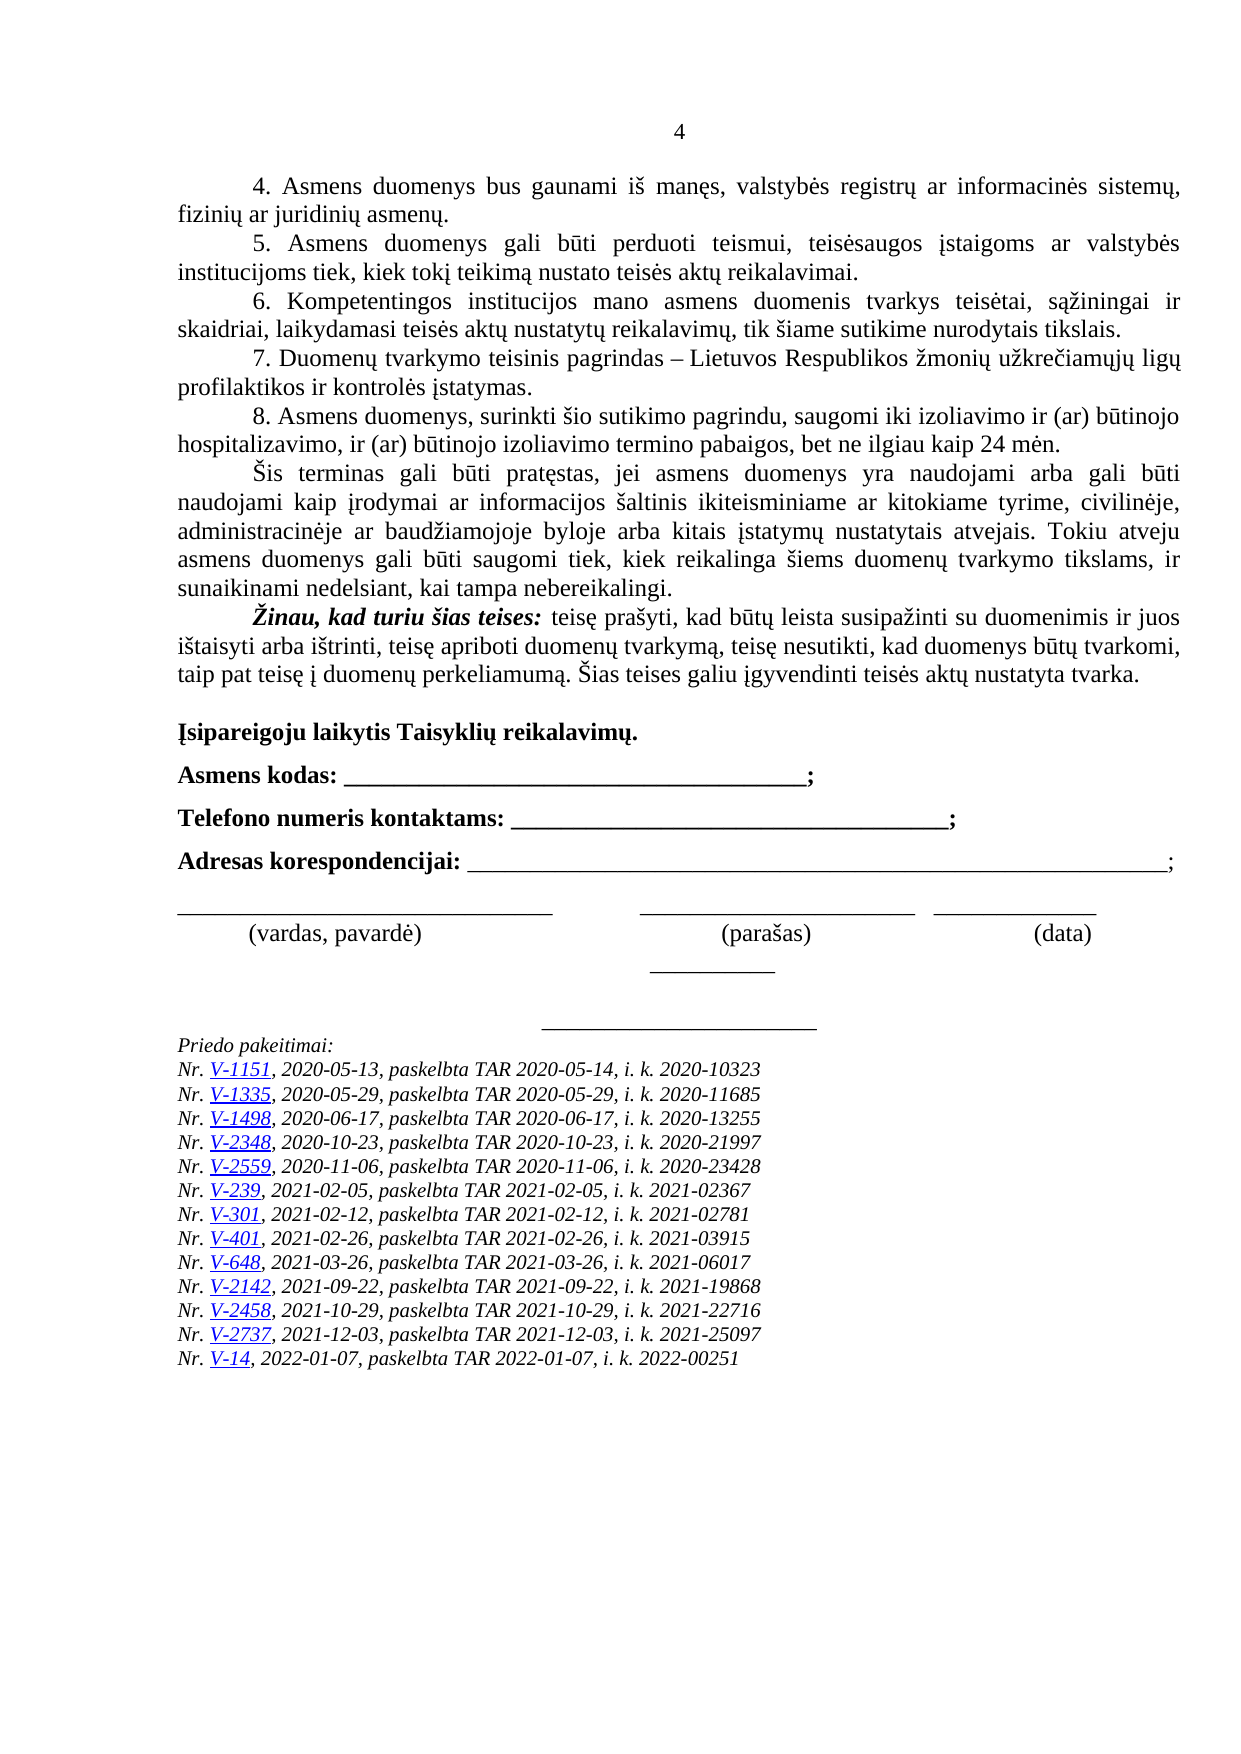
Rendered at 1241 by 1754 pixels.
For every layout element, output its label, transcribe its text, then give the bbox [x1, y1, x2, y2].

text Nr. V-1498, 2020-06-17, paskelbta TAR 2020-06-17, i. k. 2020-13255 [177, 1106, 1181, 1129]
text (vardas, pavardė) (parašas) (data) [177, 918, 1181, 947]
text Nr. V-648, 2021-03-26, paskelbta TAR 2021-03-26, i. k. 2021-06017 [177, 1250, 1181, 1274]
text Asmens kodas: _____________________________________; [177, 760, 1181, 789]
text 5. Asmens duomenys gali būti perduoti teismui, teisėsaugos įstaigoms ar valstybės institucijoms tiek, kiek tokį teikimą nustato teisės aktų reikalavimai. [177, 228, 1181, 286]
text 4. Asmens duomenys bus gaunami iš manęs, valstybės registrų ar informacinės sistemų, fizinių ar juridinių asmenų. [177, 171, 1181, 228]
text 8. Asmens duomenys, surinkti šio sutikimo pagrindu, saugomi iki izoliavimo ir (ar) būtinojo hospitalizavimo, ir (ar) būtinojo izoliavimo termino pabaigos, bet ne ilgiau kaip 24 mėn. [177, 401, 1181, 458]
text Žinau, kad turiu šias teises: teisę prašyti, kad būtų leista susipažinti su duomenimis ir juos ištaisyti arba ištrinti, teisę apriboti duomenų tvarkymą, teisę nesutikti, kad duomenys būtų tvarkomi, taip pat teisę į duomenų perkeliamumą. Šias teises galiu įgyvendinti teisės aktų nustatyta tvarka. [177, 602, 1181, 688]
text Nr. V-2348, 2020-10-23, paskelbta TAR 2020-10-23, i. k. 2020-21997 [177, 1129, 1181, 1154]
text Nr. V-401, 2021-02-26, paskelbta TAR 2021-02-26, i. k. 2021-03915 [177, 1226, 1181, 1250]
text Telefono numeris kontaktams: ___________________________________; [177, 803, 1181, 832]
text Nr. V-2142, 2021-09-22, paskelbta TAR 2021-09-22, i. k. 2021-19868 [177, 1274, 1181, 1298]
text Nr. V-2458, 2021-10-29, paskelbta TAR 2021-10-29, i. k. 2021-22716 [177, 1298, 1181, 1322]
text ______________________________ ______________________ _____________ [177, 889, 1181, 918]
text Adresas korespondencijai: ________________________________________________________; [177, 846, 1181, 875]
text Šis terminas gali būti pratęstas, jei asmens duomenys yra naudojami arba gali būti naudojami kaip įrodymai ar informacijos šaltinis ikiteisminiame ar kitokiame tyrime, civilinėje, administracinėje ar baudžiamojoje byloje arba kitais įstatymų nustatytais atvejais. Tokiu atveju asmens duomenys gali būti saugomi tiek, kiek reikalinga šiems duomenų tvarkymo tikslams, ir sunaikinami nedelsiant, kai tampa nebereikalingi. [177, 458, 1181, 602]
text Nr. V-301, 2021-02-12, paskelbta TAR 2021-02-12, i. k. 2021-02781 [177, 1202, 1181, 1226]
text __________ [650, 947, 1181, 976]
text Įsipareigoju laikytis Taisyklių reikalavimų. [177, 717, 1181, 746]
text Nr. V-2559, 2020-11-06, paskelbta TAR 2020-11-06, i. k. 2020-23428 [177, 1154, 1181, 1178]
text Nr. V-2737, 2021-12-03, paskelbta TAR 2021-12-03, i. k. 2021-25097 [177, 1322, 1181, 1346]
text Nr. V-239, 2021-02-05, paskelbta TAR 2021-02-05, i. k. 2021-02367 [177, 1178, 1181, 1202]
text Nr. V-14, 2022-01-07, paskelbta TAR 2022-01-07, i. k. 2022-00251 [177, 1346, 1181, 1370]
text 6. Kompetentingos institucijos mano asmens duomenis tvarkys teisėtai, sąžiningai ir skaidriai, laikydamasi teisės aktų nustatytų reikalavimų, tik šiame sutikime nurodytais tikslais. [177, 286, 1181, 343]
text Nr. V-1335, 2020-05-29, paskelbta TAR 2020-05-29, i. k. 2020-11685 [177, 1081, 1181, 1106]
text ______________________ [177, 1004, 1181, 1033]
text 7. Duomenų tvarkymo teisinis pagrindas – Lietuvos Respublikos žmonių užkrečiamųjų ligų profilaktikos ir kontrolės įstatymas. [177, 343, 1181, 401]
text Nr. V-1151, 2020-05-13, paskelbta TAR 2020-05-14, i. k. 2020-10323 [177, 1057, 1181, 1081]
text Priedo pakeitimai: [177, 1033, 1181, 1057]
